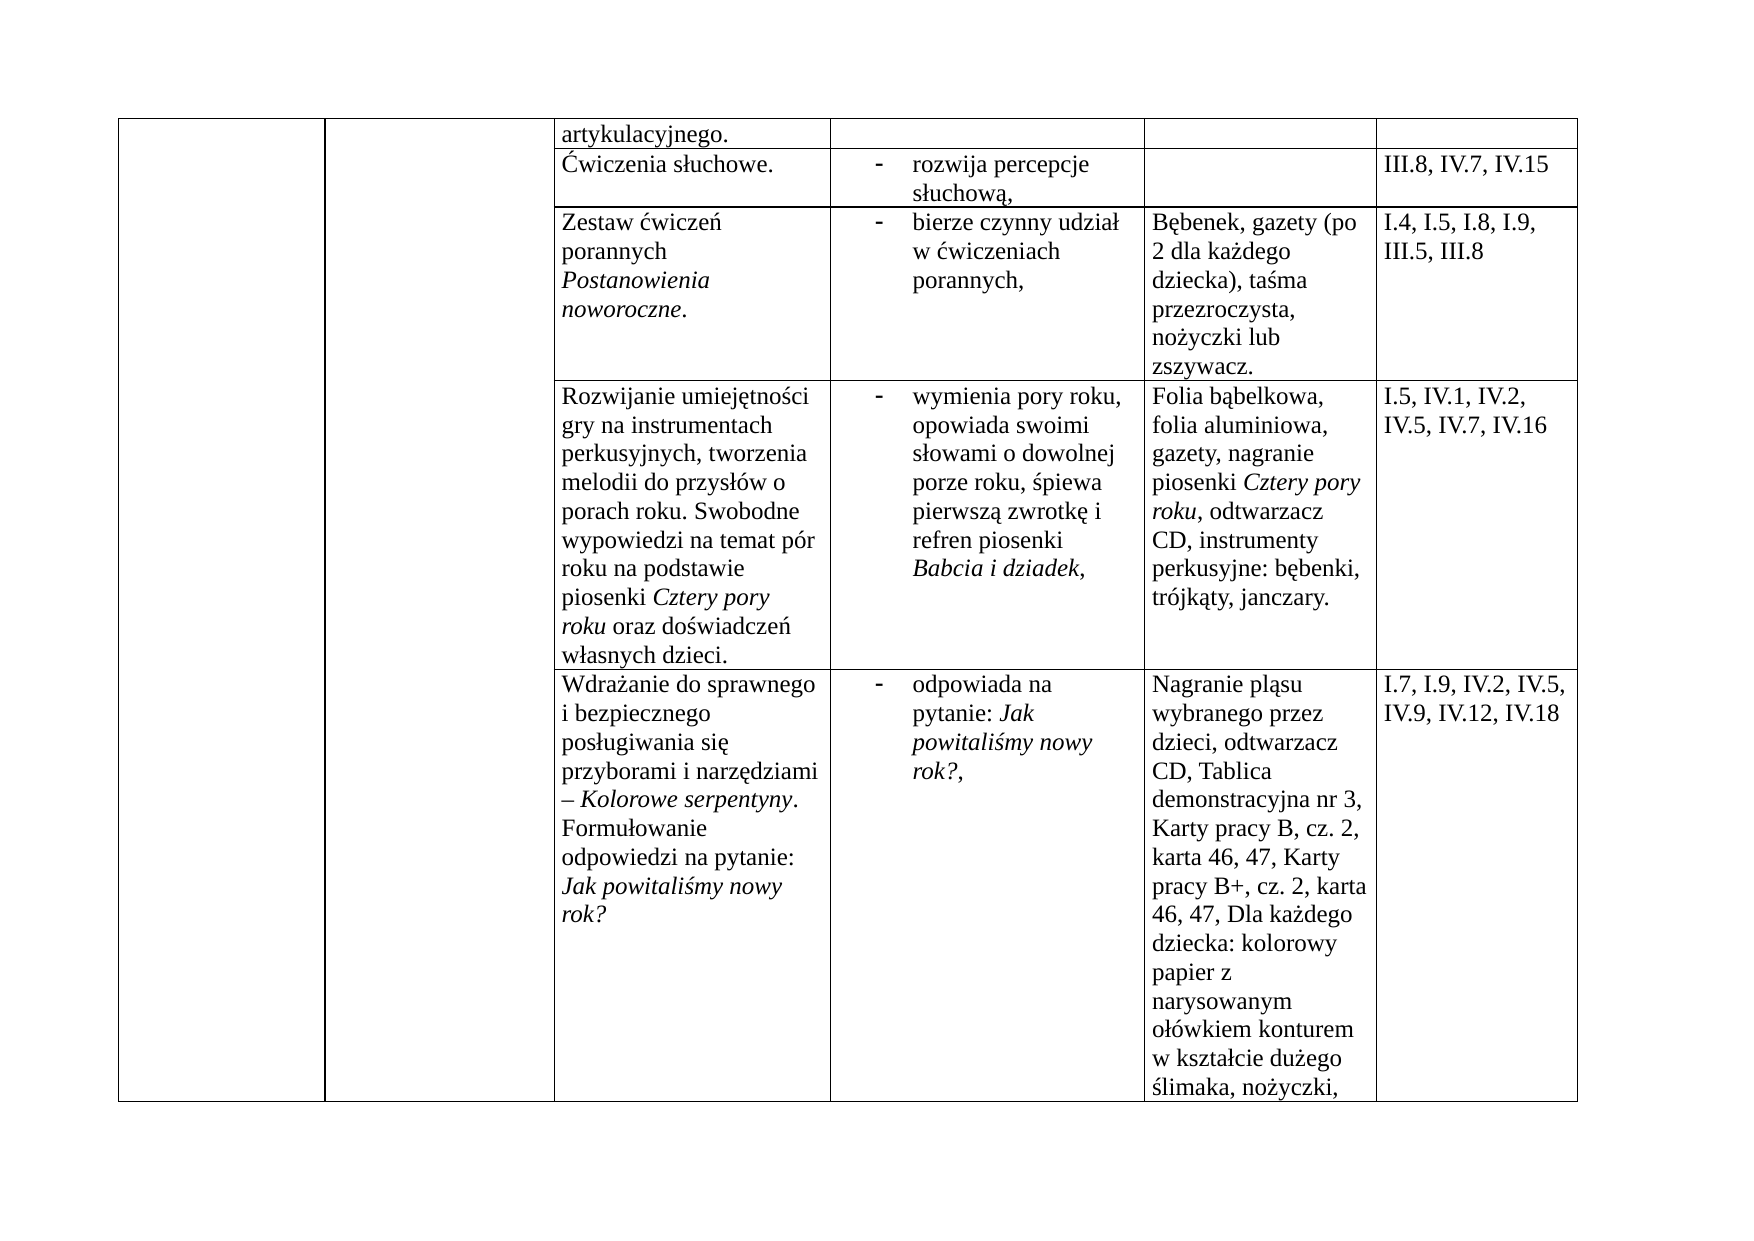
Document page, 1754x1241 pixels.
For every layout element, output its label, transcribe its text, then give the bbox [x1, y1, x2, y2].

table_cell odpowiada na pytanie: Jak powitaliśmy nowy rok?, [831, 670, 1144, 1101]
table_cell [1145, 149, 1376, 206]
table_cell artykulacyjnego. [555, 119, 830, 148]
table_cell III.8, IV.7, IV.15 [1377, 149, 1577, 206]
table_cell Rozwijanie umiejętności gry na instrumentach perkusyjnych, tworzenia melodii do przysłów o porach roku. Swobodne wypowiedzi na temat pór roku na podstawie piosenki Cztery pory roku oraz doświadczeń własnych dzieci. [555, 381, 830, 668]
table_cell [1377, 119, 1577, 148]
table_cell Folia bąbelkowa, folia aluminiowa, gazety, nagranie piosenki Cztery pory roku, odtwarzacz CD, instrumenty perkusyjne: bębenki, trójkąty, janczary. [1145, 381, 1376, 668]
table_cell I.4, I.5, I.8, I.9, III.5, III.8 [1377, 208, 1577, 380]
table_cell [831, 119, 1144, 148]
table_cell rozwija percepcje słuchową, [831, 149, 1144, 206]
table_cell I.7, I.9, IV.2, IV.5, IV.9, IV.12, IV.18 [1377, 670, 1577, 1101]
table_cell Zestaw ćwiczeń porannych Postanowienia noworoczne. [555, 208, 830, 380]
table_cell Nagranie pląsu wybranego przez dzieci, odtwarzacz CD, Tablica demonstracyjna nr 3, Karty pracy B, cz. 2, karta 46, 47, Karty pracy B+, cz. 2, karta 46, 47, Dla każdego dziecka: kolorowy papier z narysowanym ołówkiem konturem w kształcie dużego ślimaka, nożyczki, [1145, 670, 1376, 1101]
table_cell wymienia pory roku, opowiada swoimi słowami o dowolnej porze roku, śpiewa pierwszą zwrotkę i refren piosenki Babcia i dziadek, [831, 381, 1144, 668]
table_cell Wdrażanie do sprawnego i bezpiecznego posługiwania się przyborami i narzędziami – Kolorowe serpentyny. Formułowanie odpowiedzi na pytanie: Jak powitaliśmy nowy rok? [555, 670, 830, 1101]
table_cell I.5, IV.1, IV.2, IV.5, IV.7, IV.16 [1377, 381, 1577, 668]
table_cell bierze czynny udział w ćwiczeniach porannych, [831, 208, 1144, 380]
table_cell Bębenek, gazety (po 2 dla każdego dziecka), taśma przezroczysta, nożyczki lub zszywacz. [1145, 208, 1376, 380]
table_cell Ćwiczenia słuchowe. [555, 149, 830, 206]
table_cell [1145, 119, 1376, 148]
